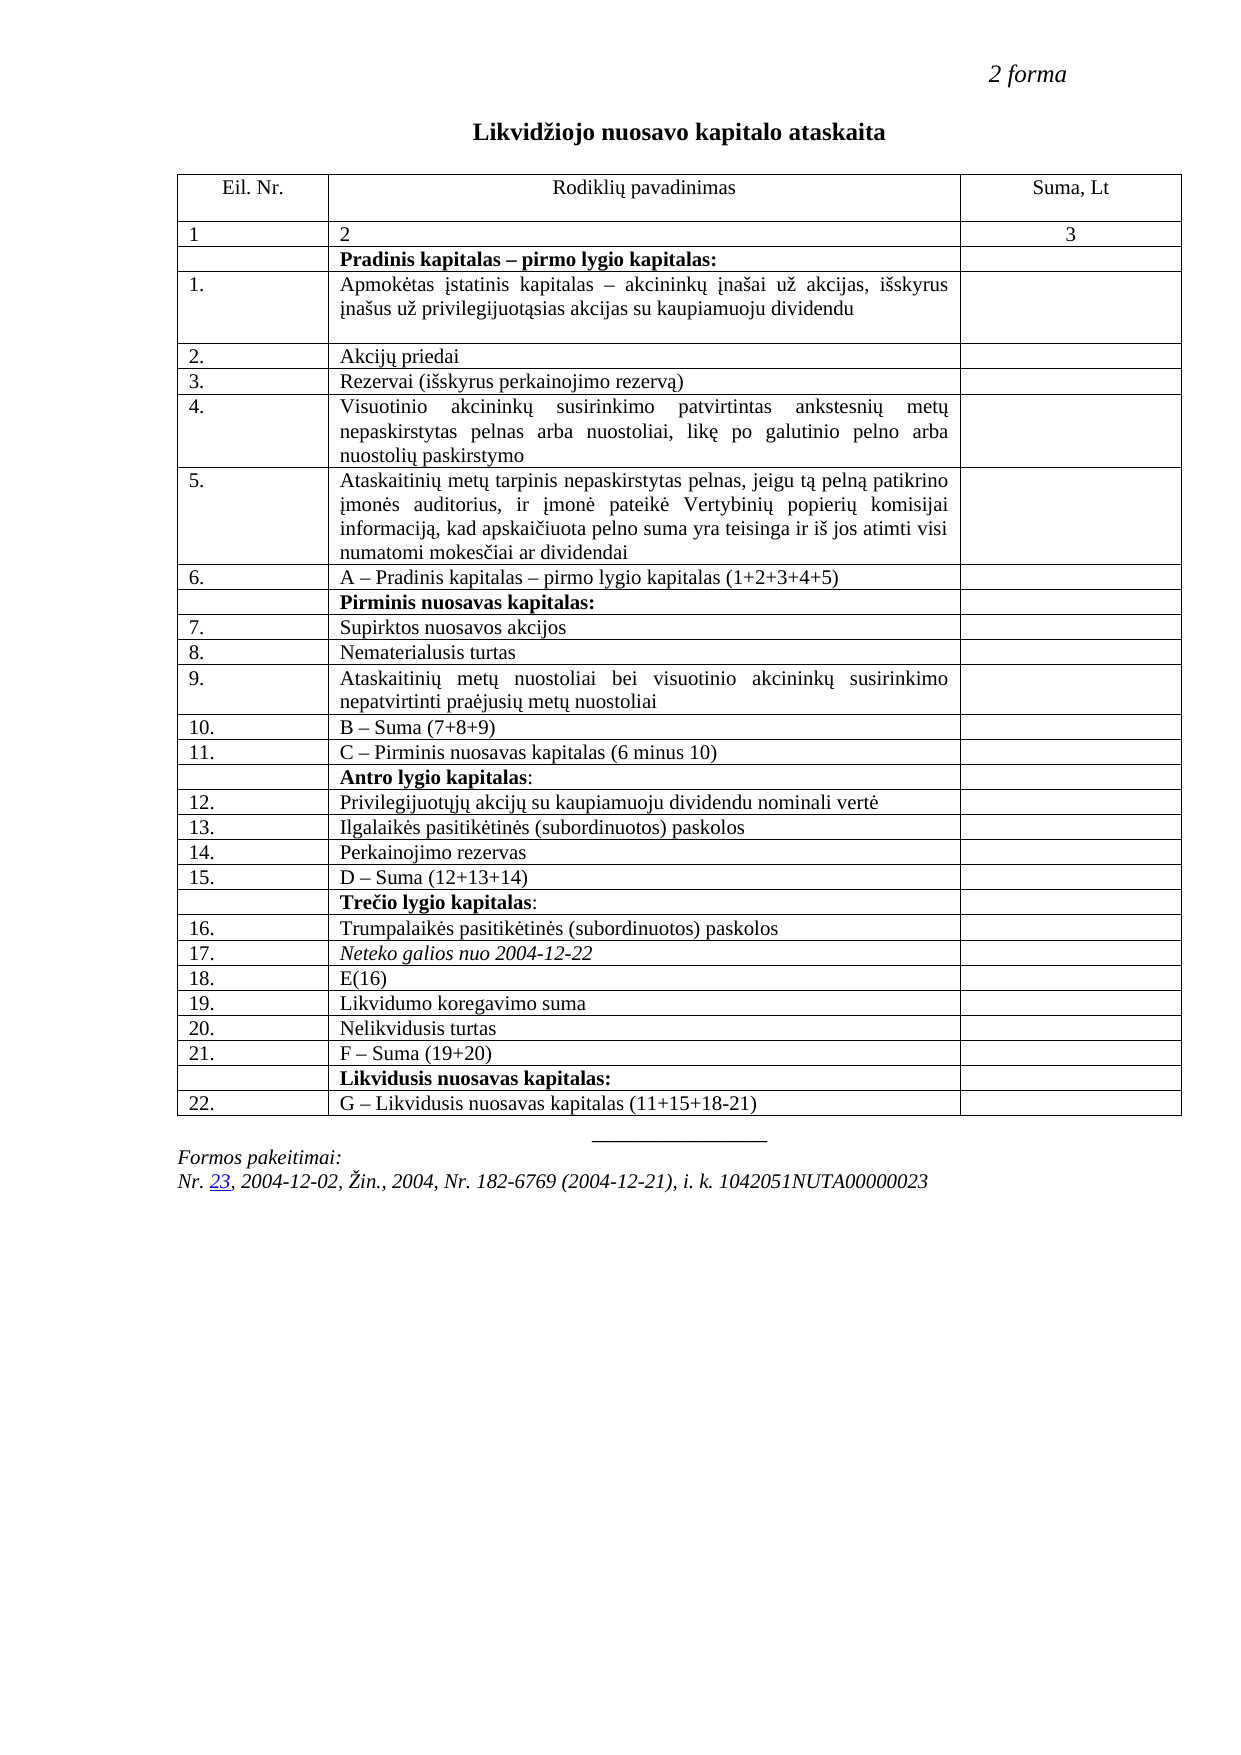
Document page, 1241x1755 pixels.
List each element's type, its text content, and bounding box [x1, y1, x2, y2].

table_cell Antro lygio kapitalas: [329, 765, 960, 789]
table_cell 17. [178, 941, 328, 964]
table_cell [961, 272, 1181, 343]
table_cell 12. [178, 790, 328, 814]
table_cell Trumpalaikės pasitikėtinės (subordinuotos) paskolos [329, 915, 960, 939]
table_cell [961, 395, 1181, 467]
table_cell [961, 966, 1181, 990]
table_cell 16. [178, 915, 328, 939]
table_cell 3 [961, 222, 1181, 246]
table_cell [961, 665, 1181, 713]
table_cell C – Pirminis nuosavas kapitalas (6 minus 10) [329, 740, 960, 764]
table_cell 1 [178, 222, 328, 246]
text ______________ [177, 1116, 1181, 1145]
table_cell 13. [178, 815, 328, 839]
table_cell Apmokėtas įstatinis kapitalas – akcininkų įnašai už akcijas, išskyrus įnašus už privilegijuotąsias akcijas su kaupiamuoju dividendu [329, 272, 960, 343]
table_cell Nematerialusis turtas [329, 640, 960, 664]
table_cell Akcijų priedai [329, 344, 960, 368]
table_cell 10. [178, 715, 328, 739]
table_cell [178, 590, 328, 614]
table_cell 8. [178, 640, 328, 664]
table_cell Rezervai (išskyrus perkainojimo rezervą) [329, 369, 960, 393]
table_cell [961, 369, 1181, 393]
table_cell Ataskaitinių metų nuostoliai bei visuotinio akcininkų susirinkimo nepatvirtinti praėjusių metų nuostoliai [329, 665, 960, 713]
table_cell 22. [178, 1091, 328, 1115]
table_cell [961, 1066, 1181, 1090]
table_cell [961, 765, 1181, 789]
table_cell [178, 890, 328, 914]
table_cell 19. [178, 991, 328, 1015]
table_cell [961, 740, 1181, 764]
table_cell [961, 565, 1181, 589]
table_cell Trečio lygio kapitalas: [329, 890, 960, 914]
table_cell [961, 941, 1181, 964]
table_cell [961, 468, 1181, 564]
table_cell 15. [178, 865, 328, 889]
table_cell Likvidumo koregavimo suma [329, 991, 960, 1015]
table_cell Ilgalaikės pasitikėtinės (subordinuotos) paskolos [329, 815, 960, 839]
table_cell [961, 890, 1181, 914]
table_cell 6. [178, 565, 328, 589]
table_cell A – Pradinis kapitalas – pirmo lygio kapitalas (1+2+3+4+5) [329, 565, 960, 589]
table_header Eil. Nr. [178, 175, 328, 221]
table_cell Likvidusis nuosavas kapitalas: [329, 1066, 960, 1090]
table_cell B – Suma (7+8+9) [329, 715, 960, 739]
table_cell 21. [178, 1041, 328, 1065]
table_cell 11. [178, 740, 328, 764]
table_cell [961, 840, 1181, 864]
table_cell 4. [178, 395, 328, 467]
table_cell 1. [178, 272, 328, 343]
table_cell [961, 865, 1181, 889]
table_cell G – Likvidusis nuosavas kapitalas (11+15+18-21) [329, 1091, 960, 1115]
table_cell [961, 615, 1181, 639]
table_cell Privilegijuotųjų akcijų su kaupiamuoju dividendu nominali vertė [329, 790, 960, 814]
table_cell Neteko galios nuo 2004-12-22 [329, 941, 960, 964]
table_cell [178, 247, 328, 271]
text Likvidžiojo nuosavo kapitalo ataskaita [177, 117, 1181, 145]
table_cell [961, 1041, 1181, 1065]
table_cell [961, 915, 1181, 939]
table_header Rodiklių pavadinimas [329, 175, 960, 221]
text Nr. 23, 2004-12-02, Žin., 2004, Nr. 182-6769 (2004-12-21), i. k. 1042051NUTA00000023 [177, 1169, 1181, 1193]
table_cell Pirminis nuosavas kapitalas: [329, 590, 960, 614]
text Formos pakeitimai: [177, 1145, 1181, 1169]
table_cell 7. [178, 615, 328, 639]
table_cell Visuotinio akcininkų susirinkimo patvirtintas ankstesnių metų nepaskirstytas pelnas arba nuostoliai, likę po galutinio pelno arba nuostolių paskirstymo [329, 395, 960, 467]
table_header Suma, Lt [961, 175, 1181, 221]
table_cell Perkainojimo rezervas [329, 840, 960, 864]
table_cell 2. [178, 344, 328, 368]
table_cell Nelikvidusis turtas [329, 1016, 960, 1040]
table_cell [961, 590, 1181, 614]
table_cell 2 [329, 222, 960, 246]
table_cell [961, 991, 1181, 1015]
table_cell 18. [178, 966, 328, 990]
table_cell [961, 247, 1181, 271]
table_cell [961, 715, 1181, 739]
table_cell [961, 1091, 1181, 1115]
table_cell [961, 815, 1181, 839]
table_cell D – Suma (12+13+14) [329, 865, 960, 889]
table_cell F – Suma (19+20) [329, 1041, 960, 1065]
table_cell 3. [178, 369, 328, 393]
table_cell [178, 765, 328, 789]
table_cell [961, 1016, 1181, 1040]
table_cell Ataskaitinių metų tarpinis nepaskirstytas pelnas, jeigu tą pelną patikrino įmonės auditorius, ir įmonė pateikė Vertybinių popierių komisijai informaciją, kad apskaičiuota pelno suma yra teisinga ir iš jos atimti visi numatomi mokesčiai ar dividendai [329, 468, 960, 564]
table_cell [961, 640, 1181, 664]
table_cell 9. [178, 665, 328, 713]
table_cell Supirktos nuosavos akcijos [329, 615, 960, 639]
table_cell [961, 790, 1181, 814]
table_cell 5. [178, 468, 328, 564]
table_cell [961, 344, 1181, 368]
table_cell E(16) [329, 966, 960, 990]
text 2 forma [988, 59, 1181, 88]
table_cell 20. [178, 1016, 328, 1040]
table_cell Pradinis kapitalas – pirmo lygio kapitalas: [329, 247, 960, 271]
table_cell 14. [178, 840, 328, 864]
table_cell [178, 1066, 328, 1090]
